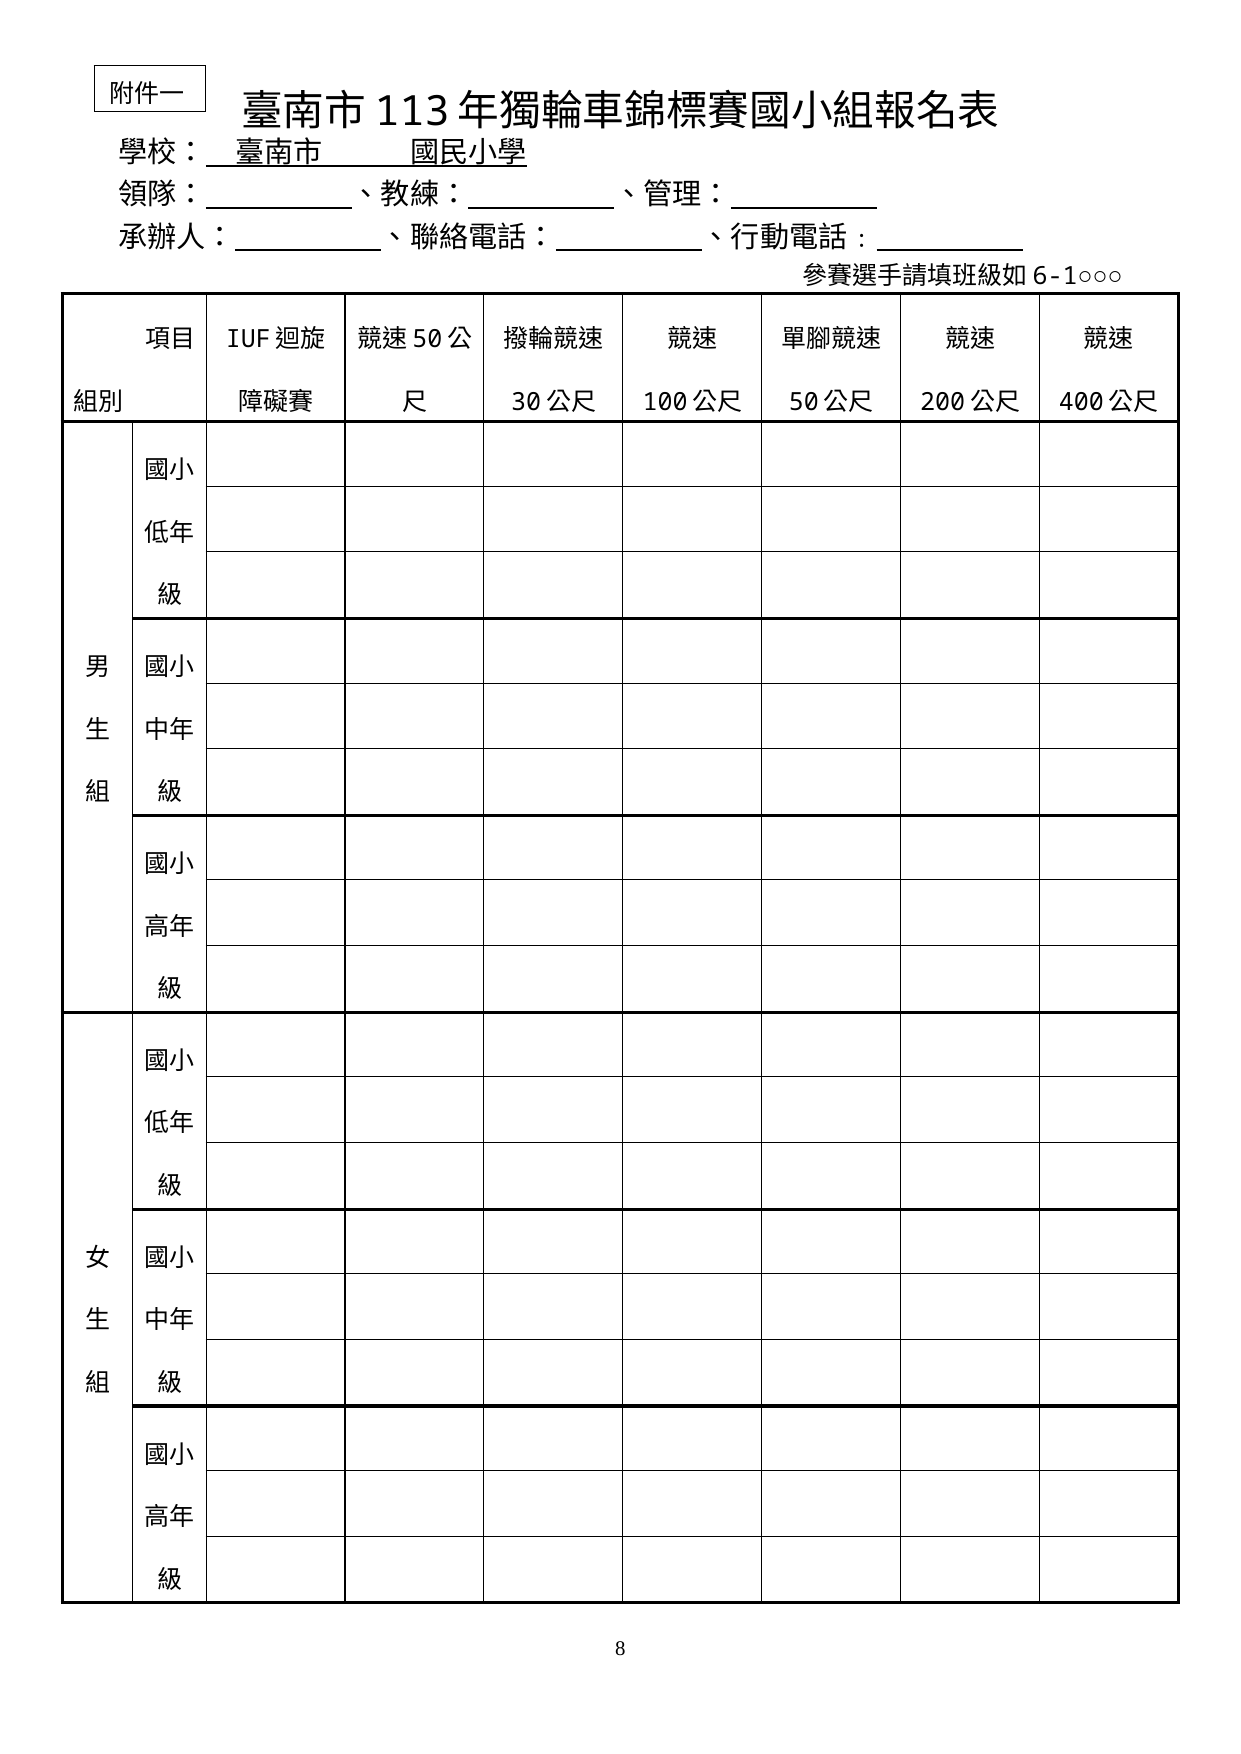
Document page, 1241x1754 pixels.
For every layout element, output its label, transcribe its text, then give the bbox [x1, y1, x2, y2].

table_cell [623, 817, 761, 879]
table_cell [207, 749, 344, 814]
table_cell [623, 552, 761, 617]
table_cell [1040, 1408, 1177, 1470]
table_cell [623, 1340, 761, 1404]
table_cell [1040, 423, 1177, 486]
text 學校： 臺南市 國民小學 [118, 129, 1122, 171]
table_cell [901, 817, 1039, 879]
text 臺南市113年獨輪車錦標賽國小組報名表 [95, 66, 205, 111]
table_cell [346, 487, 483, 551]
table_cell [762, 1537, 900, 1601]
table_cell [623, 684, 761, 748]
table_cell [762, 552, 900, 617]
table_cell [623, 1014, 761, 1076]
table_cell [762, 946, 900, 1011]
table_cell [346, 684, 483, 748]
table_cell [1040, 817, 1177, 879]
table_cell [623, 1077, 761, 1142]
table_cell [901, 1211, 1039, 1273]
table_cell [484, 817, 622, 879]
table_cell [207, 946, 344, 1011]
table_cell [346, 749, 483, 814]
table_cell 男 生 組 [64, 423, 132, 1011]
table_cell 女 生 組 [64, 1014, 132, 1601]
table_cell [1040, 749, 1177, 814]
table_cell [762, 423, 900, 486]
table_header 項目 組別 [64, 295, 206, 420]
table_cell [901, 1471, 1039, 1536]
table_cell [484, 946, 622, 1011]
table_cell [346, 1211, 483, 1273]
table_cell [623, 1408, 761, 1470]
table_cell [484, 552, 622, 617]
table_header 競速 200公尺 [901, 295, 1039, 420]
table_cell [484, 880, 622, 945]
table_cell [207, 487, 344, 551]
table_cell [484, 1274, 622, 1339]
table_cell [1040, 1274, 1177, 1339]
table_cell [1040, 1014, 1177, 1076]
text 承辦人： 、聯絡電話： 、行動電話﹕ [118, 213, 1122, 256]
table_cell [207, 1408, 344, 1470]
table_cell [762, 1340, 900, 1404]
table_cell [346, 1537, 483, 1601]
table_cell 國小低年級 [133, 423, 206, 617]
table_cell [901, 1537, 1039, 1601]
table_cell [762, 1408, 900, 1470]
table_cell [346, 1340, 483, 1404]
table_cell [901, 487, 1039, 551]
table_cell [207, 880, 344, 945]
table_cell [207, 1537, 344, 1601]
table_cell [1040, 1340, 1177, 1404]
text 領隊： 、教練： 、管理： [118, 171, 1122, 213]
table_cell [901, 1077, 1039, 1142]
table_cell [484, 1143, 622, 1207]
table_cell [762, 1274, 900, 1339]
table_cell [901, 946, 1039, 1011]
table_header 單腳競速 50公尺 [762, 295, 900, 420]
table_cell [346, 1408, 483, 1470]
text 臺南市113年獨輪車錦標賽國小組報名表 [118, 66, 1122, 129]
table_cell 國小中年級 [133, 620, 206, 814]
table_cell [346, 1077, 483, 1142]
table_cell [484, 1211, 622, 1273]
table_cell [207, 817, 344, 879]
table_cell [484, 1340, 622, 1404]
table_cell [346, 423, 483, 486]
table_cell 國小高年級 [133, 817, 206, 1011]
table_cell [623, 749, 761, 814]
table_cell [1040, 880, 1177, 945]
text 附件一 [109, 73, 190, 103]
table_cell [1040, 1077, 1177, 1142]
table_cell [484, 1014, 622, 1076]
table_cell [623, 1143, 761, 1207]
table_cell [762, 487, 900, 551]
table_cell [1040, 1471, 1177, 1536]
table_cell [484, 1471, 622, 1536]
table_cell [207, 684, 344, 748]
table_cell [762, 880, 900, 945]
table_cell [346, 552, 483, 617]
table_header 競速 400公尺 [1040, 295, 1177, 420]
table_cell [346, 1471, 483, 1536]
table_cell [623, 880, 761, 945]
table_cell [623, 1211, 761, 1273]
table_cell [346, 817, 483, 879]
table_cell [901, 880, 1039, 945]
table_cell 國小高年級 [133, 1408, 206, 1601]
table_cell [484, 1537, 622, 1601]
table_cell [346, 946, 483, 1011]
table_cell [1040, 1537, 1177, 1601]
table_cell [901, 423, 1039, 486]
table_cell [901, 1274, 1039, 1339]
table_cell [207, 1340, 344, 1404]
table_cell [762, 1471, 900, 1536]
table_cell [207, 1471, 344, 1536]
table_cell [207, 1274, 344, 1339]
table_cell [762, 1143, 900, 1207]
table_header 競速50公尺 [346, 295, 483, 420]
table_cell [207, 552, 344, 617]
table_cell [346, 1274, 483, 1339]
table_cell [901, 684, 1039, 748]
table_cell [207, 1077, 344, 1142]
table_cell [207, 1143, 344, 1207]
table_cell [901, 1340, 1039, 1404]
table_cell [346, 880, 483, 945]
text 參賽選手請填班級如6-1○○○ [118, 256, 1122, 292]
table_cell [623, 946, 761, 1011]
table_cell [207, 1014, 344, 1076]
table_cell [1040, 552, 1177, 617]
table_cell [207, 620, 344, 682]
table_cell [346, 620, 483, 682]
table_cell [207, 1211, 344, 1273]
table_cell [207, 423, 344, 486]
table_cell [484, 684, 622, 748]
table_cell [901, 1408, 1039, 1470]
table_cell [901, 1014, 1039, 1076]
table_cell [484, 423, 622, 486]
table_cell [1040, 620, 1177, 682]
table_header IUF迴旋 障礙賽 [207, 295, 344, 420]
table_cell [623, 1274, 761, 1339]
table_cell [762, 817, 900, 879]
table_cell [623, 1471, 761, 1536]
table_cell [623, 620, 761, 682]
table_cell [1040, 684, 1177, 748]
table_cell [1040, 1211, 1177, 1273]
table_cell [623, 487, 761, 551]
table_cell [762, 1211, 900, 1273]
table_header 撥輪競速 30公尺 [484, 295, 622, 420]
table_cell [346, 1014, 483, 1076]
table_cell [901, 552, 1039, 617]
table_cell [484, 1077, 622, 1142]
table_cell [762, 620, 900, 682]
table_header 競速 100公尺 [623, 295, 761, 420]
table_cell 國小低年級 [133, 1014, 206, 1207]
table_cell [762, 1014, 900, 1076]
table_cell [623, 1537, 761, 1601]
table_cell [346, 1143, 483, 1207]
table_cell 國小中年級 [133, 1211, 206, 1404]
table_cell [762, 1077, 900, 1142]
table_cell [484, 749, 622, 814]
table_cell [484, 487, 622, 551]
table_cell [1040, 946, 1177, 1011]
table_cell [762, 749, 900, 814]
table_cell [901, 749, 1039, 814]
table_cell [762, 684, 900, 748]
table_cell [901, 620, 1039, 682]
table_cell [901, 1143, 1039, 1207]
table_cell [1040, 1143, 1177, 1207]
table_cell [484, 1408, 622, 1470]
table_cell [623, 423, 761, 486]
table_cell [484, 620, 622, 682]
table_cell [1040, 487, 1177, 551]
